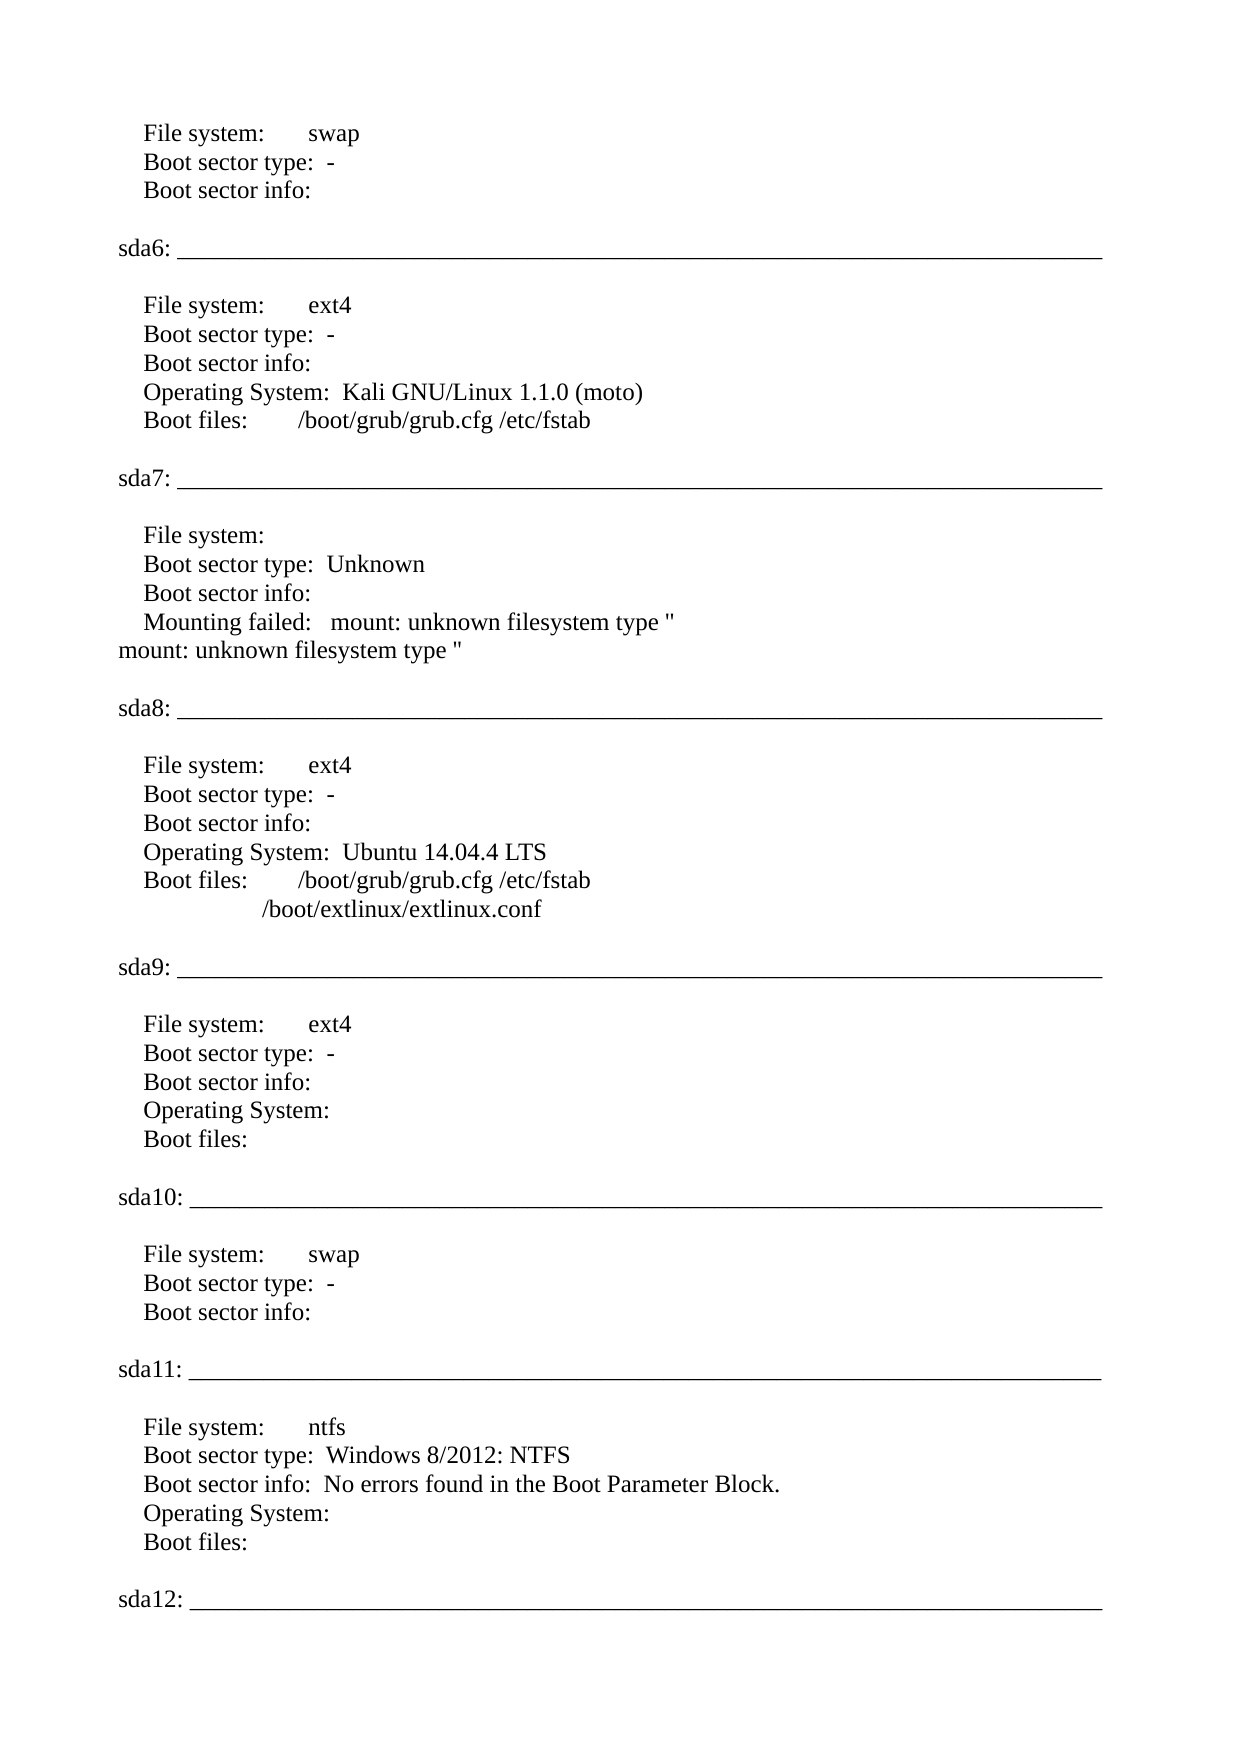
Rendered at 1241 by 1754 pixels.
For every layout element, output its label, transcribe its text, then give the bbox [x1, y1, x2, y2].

text Boot sector type: - [118, 779, 1122, 808]
text Operating System: Kali GNU/Linux 1.1.0 (moto) [118, 377, 1122, 406]
text Boot files: [118, 1527, 1122, 1556]
text Boot sector info: [118, 1297, 1122, 1326]
text Boot sector info: [118, 578, 1122, 607]
text Boot sector info: [118, 1067, 1122, 1096]
text Boot sector type: - [118, 319, 1122, 348]
text sda10: _________________________________________________________________________ [118, 1182, 1122, 1211]
text Boot sector info: No errors found in the Boot Parameter Block. [118, 1469, 1122, 1498]
text File system: ext4 [118, 751, 1122, 779]
text mount: unknown filesystem type '' [118, 636, 1122, 664]
text Boot sector type: - [118, 1038, 1122, 1067]
text File system: swap [118, 118, 1122, 147]
text Boot files: [118, 1124, 1122, 1153]
text Boot sector type: Unknown [118, 549, 1122, 578]
text sda9: __________________________________________________________________________ [118, 952, 1122, 981]
text Operating System: Ubuntu 14.04.4 LTS [118, 837, 1122, 866]
text File system: swap [118, 1239, 1122, 1268]
text File system: ntfs [118, 1412, 1122, 1441]
text sda6: __________________________________________________________________________ [118, 233, 1122, 262]
text Boot sector type: - [118, 1268, 1122, 1297]
text sda11: _________________________________________________________________________ [118, 1354, 1122, 1383]
text File system: [118, 521, 1122, 549]
text Boot files: /boot/grub/grub.cfg /etc/fstab [118, 406, 1122, 434]
text Mounting failed: mount: unknown filesystem type '' [118, 607, 1122, 636]
text File system: ext4 [118, 291, 1122, 319]
text sda8: __________________________________________________________________________ [118, 693, 1122, 722]
text sda7: __________________________________________________________________________ [118, 463, 1122, 492]
text Boot sector type: Windows 8/2012: NTFS [118, 1441, 1122, 1469]
text Boot sector info: [118, 348, 1122, 377]
text File system: ext4 [118, 1009, 1122, 1038]
text Boot sector type: - [118, 147, 1122, 176]
text Operating System: [118, 1498, 1122, 1527]
text sda12: _________________________________________________________________________ [118, 1584, 1122, 1613]
text Operating System: [118, 1096, 1122, 1124]
text /boot/extlinux/extlinux.conf [118, 894, 1122, 923]
text Boot sector info: [118, 176, 1122, 204]
text Boot files: /boot/grub/grub.cfg /etc/fstab [118, 866, 1122, 894]
text Boot sector info: [118, 808, 1122, 837]
